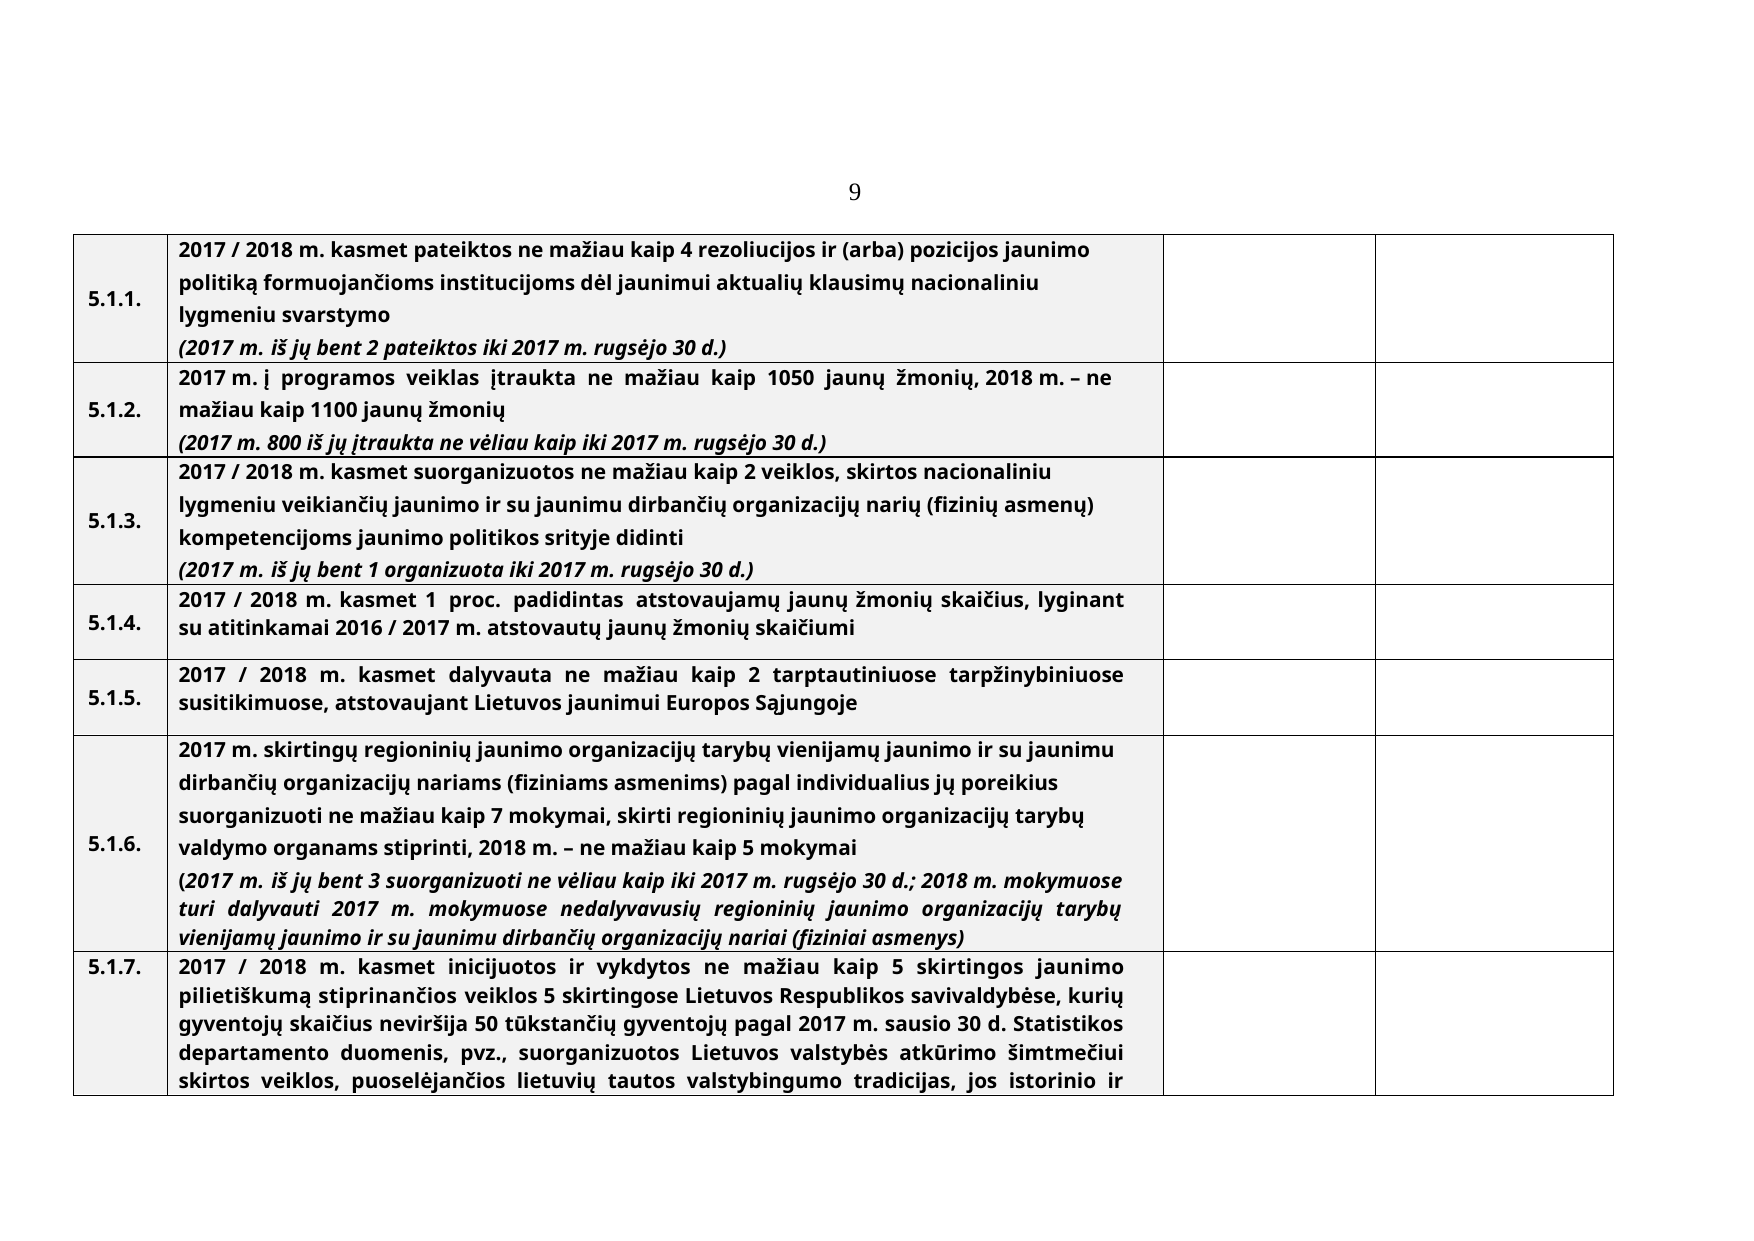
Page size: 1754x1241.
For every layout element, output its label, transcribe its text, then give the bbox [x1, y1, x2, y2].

table_cell [1164, 952, 1375, 1094]
table_cell [1376, 736, 1613, 951]
table_cell [1164, 458, 1375, 584]
table_cell 2017 / 2018 m. kasmet 1 proc. padidintas atstovaujamų jaunų žmonių skaičius, lyginant su atitinkamai 2016 / 2017 m. atstovautų jaunų žmonių skaičiumi [168, 585, 1163, 659]
table_cell [1376, 660, 1613, 734]
table_cell 5.1.1. [74, 235, 167, 362]
table_cell [1164, 585, 1375, 659]
table_cell 2017 / 2018 m. kasmet suorganizuotos ne mažiau kaip 2 veiklos, skirtos nacionaliniu lygmeniu veikiančių jaunimo ir su jaunimu dirbančių organizacijų narių (fizinių asmenų) kompetencijoms jaunimo politikos srityje didinti (2017 m. iš jų bent 1 organizuota iki 2017 m. rugsėjo 30 d.) [168, 458, 1163, 584]
table_cell [1376, 458, 1613, 584]
table_cell [1164, 736, 1375, 951]
table_cell 2017 m. į programos veiklas įtraukta ne mažiau kaip 1050 jaunų žmonių, 2018 m. – ne mažiau kaip 1100 jaunų žmonių (2017 m. 800 iš jų įtraukta ne vėliau kaip iki 2017 m. rugsėjo 30 d.) [168, 363, 1163, 456]
table_cell [1164, 660, 1375, 734]
table_cell 5.1.6. [74, 736, 167, 951]
table_cell 2017 / 2018 m. kasmet inicijuotos ir vykdytos ne mažiau kaip 5 skirtingos jaunimo pilietiškumą stiprinančios veiklos 5 skirtingose Lietuvos Respublikos savivaldybėse, kurių gyventojų skaičius neviršija 50 tūkstančių gyventojų pagal 2017 m. sausio 30 d. Statistikos departamento duomenis, pvz., suorganizuotos Lietuvos valstybės atkūrimo šimtmečiui skirtos veiklos, puoselėjančios lietuvių tautos valstybingumo tradicijas, jos istorinio ir [168, 952, 1163, 1094]
table_cell 5.1.3. [74, 458, 167, 584]
table_cell [1376, 585, 1613, 659]
table_cell [1376, 363, 1613, 456]
table_cell [1376, 235, 1613, 362]
table_cell 2017 / 2018 m. kasmet pateiktos ne mažiau kaip 4 rezoliucijos ir (arba) pozicijos jaunimo politiką formuojančioms institucijoms dėl jaunimui aktualių klausimų nacionaliniu lygmeniu svarstymo (2017 m. iš jų bent 2 pateiktos iki 2017 m. rugsėjo 30 d.) [168, 235, 1163, 362]
table_cell 2017 m. skirtingų regioninių jaunimo organizacijų tarybų vienijamų jaunimo ir su jaunimu dirbančių organizacijų nariams (fiziniams asmenims) pagal individualius jų poreikius suorganizuoti ne mažiau kaip 7 mokymai, skirti regioninių jaunimo organizacijų tarybų valdymo organams stiprinti, 2018 m. – ne mažiau kaip 5 mokymai (2017 m. iš jų bent 3 suorganizuoti ne vėliau kaip iki 2017 m. rugsėjo 30 d.; 2018 m. mokymuose turi dalyvauti 2017 m. mokymuose nedalyvavusių regioninių jaunimo organizacijų tarybų vienijamų jaunimo ir su jaunimu dirbančių organizacijų nariai (fiziniai asmenys) [168, 736, 1163, 951]
table_cell 2017 / 2018 m. kasmet dalyvauta ne mažiau kaip 2 tarptautiniuose tarpžinybiniuose susitikimuose, atstovaujant Lietuvos jaunimui Europos Sąjungoje [168, 660, 1163, 734]
table_cell 5.1.2. [74, 363, 167, 456]
table_cell 5.1.5. [74, 660, 167, 734]
table_cell [1164, 235, 1375, 362]
table_cell [1164, 363, 1375, 456]
table_cell 5.1.7. [74, 952, 167, 1094]
table_cell [1376, 952, 1613, 1094]
table_cell 5.1.4. [74, 585, 167, 659]
